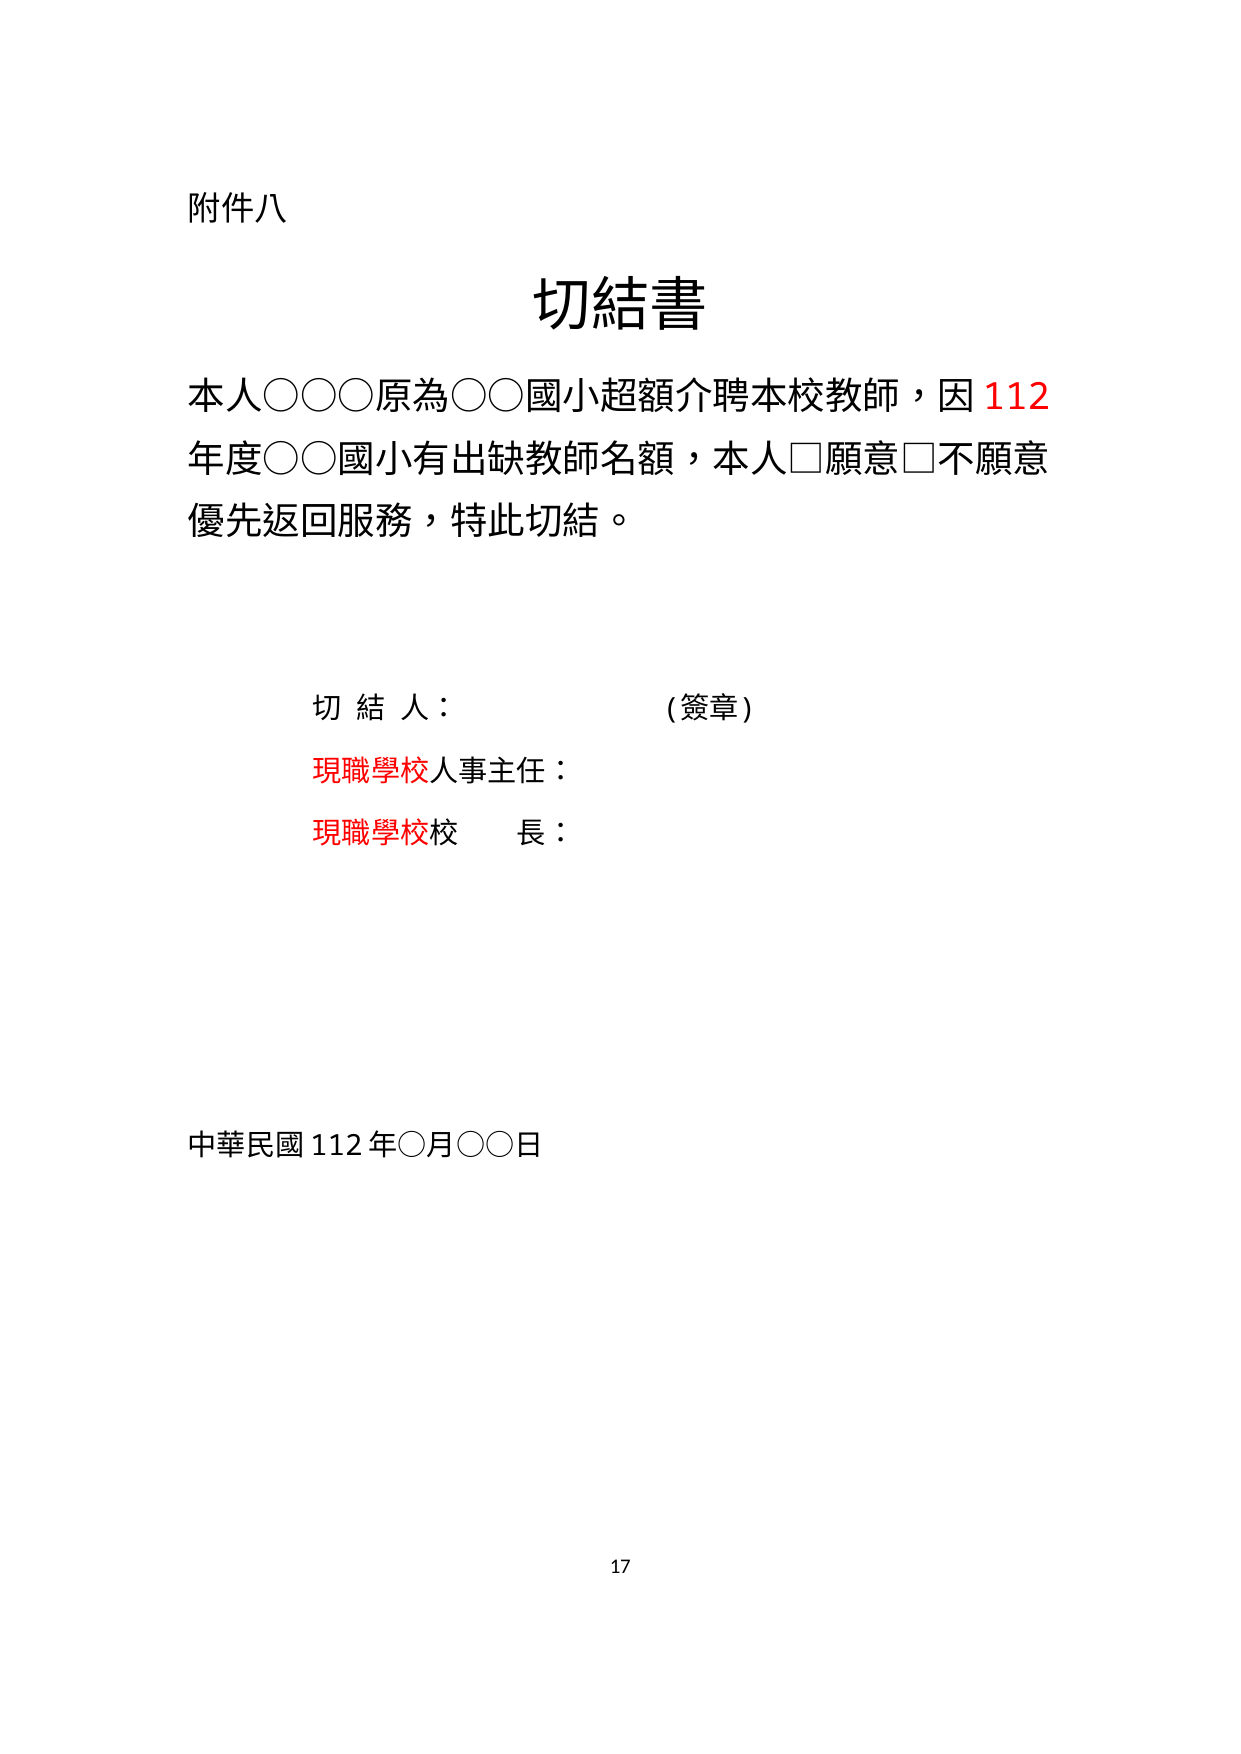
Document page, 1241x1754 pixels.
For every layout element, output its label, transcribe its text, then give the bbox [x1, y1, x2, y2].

text 中華民國112年○月○○日 [187, 1102, 1053, 1164]
text 本人○○○原為○○國小超額介聘本校教師，因112年度○○國小有出缺教師名額，本人□願意□不願意優先返回服務，特此切結。 [187, 352, 1053, 539]
text 現職學校校 長： [312, 789, 1053, 852]
text 切結書 [187, 227, 1053, 352]
text 切 結 人： (簽章) [312, 664, 1053, 727]
text 現職學校人事主任： [312, 727, 1053, 789]
text 附件八 [187, 164, 1053, 227]
